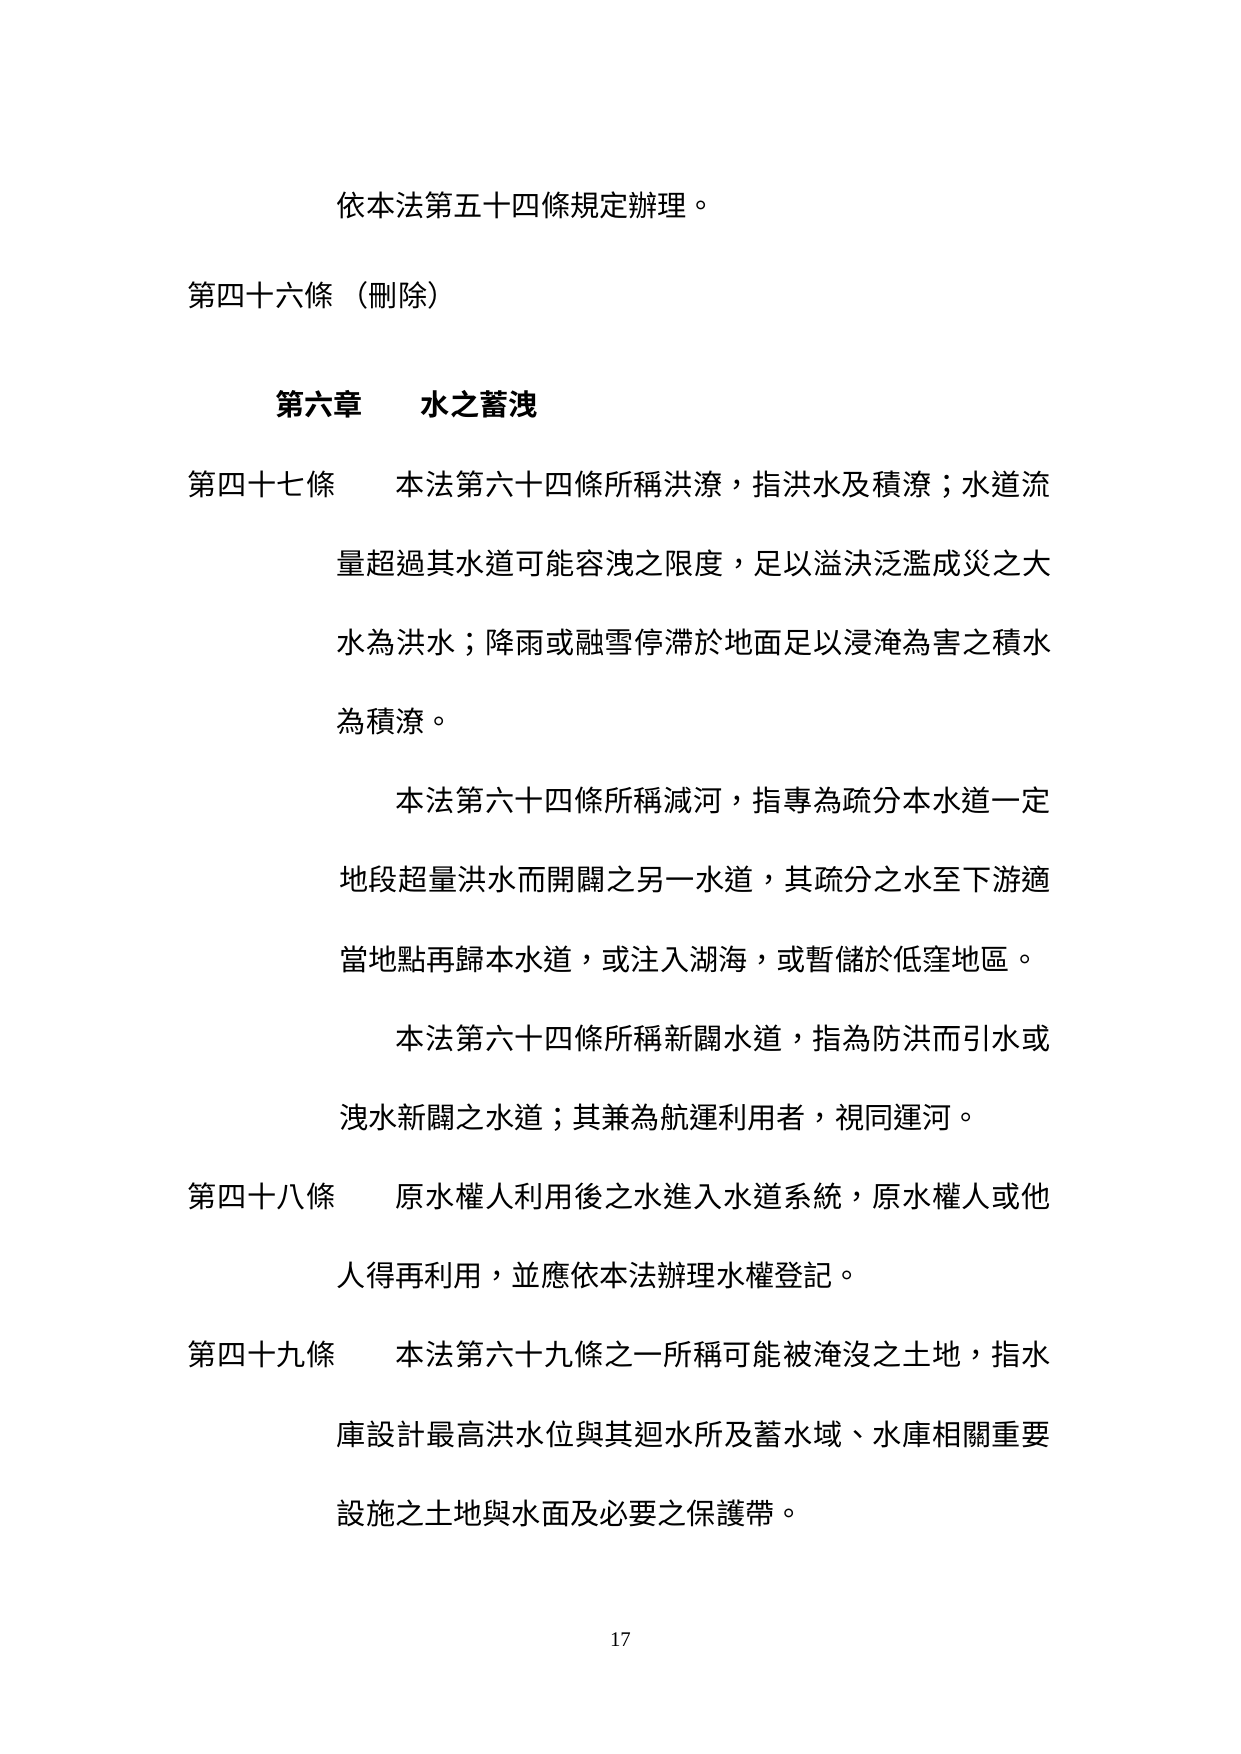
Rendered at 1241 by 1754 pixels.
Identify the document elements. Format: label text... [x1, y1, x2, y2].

text 第四十九條 本法第六十九條之一所稱可能被淹沒之土地，指水庫設計最高洪水位與其迴水所及蓄水域、水庫相關重要設施之土地與水面及必要之保護帶。 [187, 1313, 1053, 1551]
text 第四十六條 （刪除） [187, 254, 1053, 333]
text 本法第六十四條所稱新闢水道，指為防洪而引水或洩水新闢之水道；其兼為航運利用者，視同運河。 [187, 997, 1053, 1155]
text 第四十八條 原水權人利用後之水進入水道系統，原水權人或他人得再利用，並應依本法辦理水權登記。 [187, 1155, 1053, 1313]
text 本法第六十四條所稱減河，指專為疏分本水道一定地段超量洪水而開闢之另一水道，其疏分之水至下游適當地點再歸本水道，或注入湖海，或暫儲於低窪地區。 [187, 759, 1053, 997]
text 第六章 水之蓄洩 [275, 363, 1053, 443]
text 依本法第五十四條規定辦理。 [187, 164, 1053, 244]
text 第四十七條 本法第六十四條所稱洪潦，指洪水及積潦；水道流量超過其水道可能容洩之限度，足以溢決泛濫成災之大水為洪水；降雨或融雪停滯於地面足以浸淹為害之積水為積潦。 [187, 443, 1053, 759]
